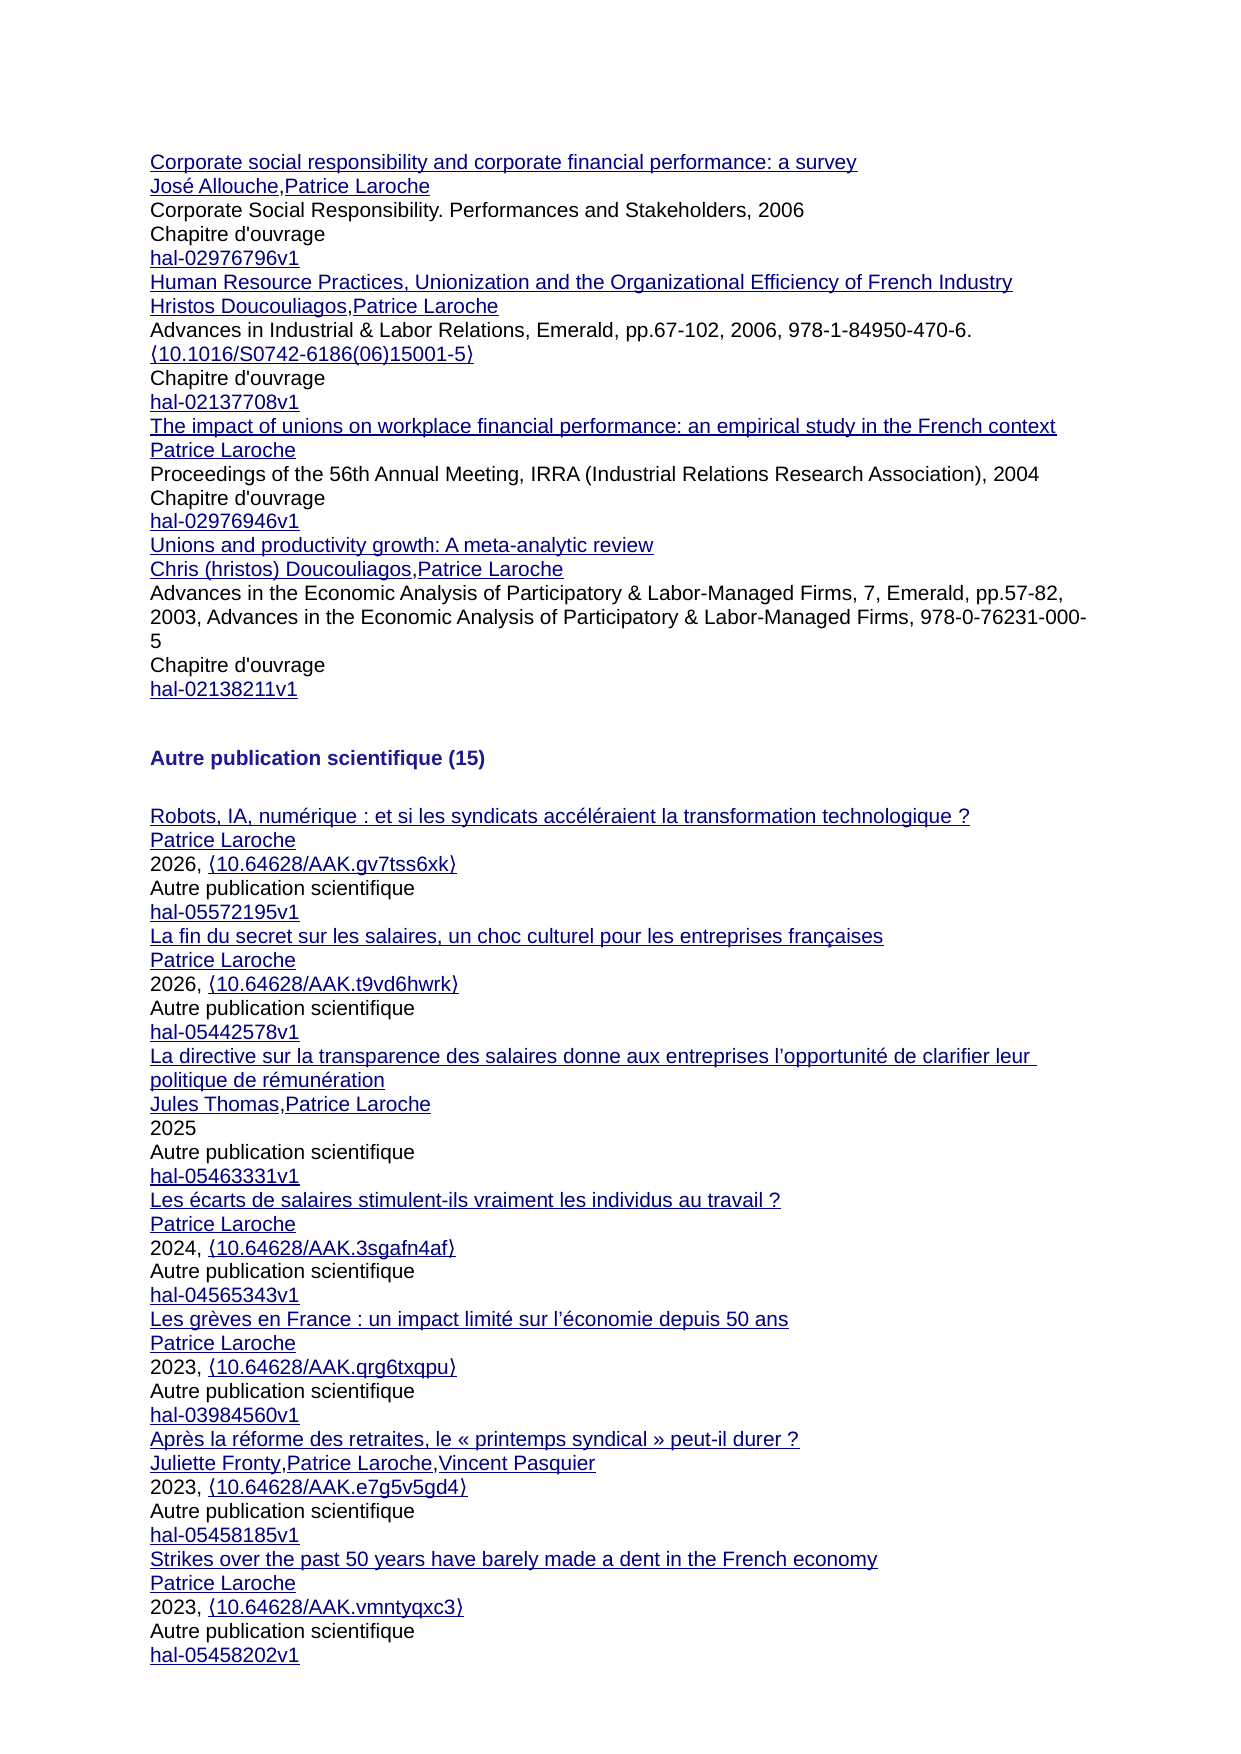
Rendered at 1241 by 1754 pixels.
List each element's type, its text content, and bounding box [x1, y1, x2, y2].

table_cell Unions and productivity growth: A meta-analytic review Chris (hristos) Doucouliagos,Patrice Laroche Advances in the Economic Analysis of Participatory & Labor-Managed Firms, 7, Emerald, pp.57-82, 2003, Advances in the Economic Analysis of Participatory & Labor-Managed Firms, 978-0-76231-000-5 Chapitre d'ouvrage hal-02138211v1 [150, 533, 1090, 701]
table_header Robots, IA, numérique : et si les syndicats accéléraient la transformation technologique ? Patrice Laroche 2026, ⟨10.64628/AAK.gv7tss6xk⟩ Autre publication scientifique hal-05572195v1 [150, 804, 1090, 924]
subtitle Autre publication scientifique (15) [150, 746, 1090, 770]
table_cell Strikes over the past 50 years have barely made a dent in the French economy Patrice Laroche 2023, ⟨10.64628/AAK.vmntyqxc3⟩ Autre publication scientifique hal-05458202v1 [150, 1547, 1090, 1667]
table_cell Les écarts de salaires stimulent-ils vraiment les individus au travail ? Patrice Laroche 2024, ⟨10.64628/AAK.3sgafn4af⟩ Autre publication scientifique hal-04565343v1 [150, 1188, 1090, 1307]
table_cell The impact of unions on workplace financial performance: an empirical study in the French context Patrice Laroche Proceedings of the 56th Annual Meeting, IRRA (Industrial Relations Research Association), 2004 Chapitre d'ouvrage hal-02976946v1 [150, 414, 1090, 533]
table_cell La fin du secret sur les salaires, un choc culturel pour les entreprises françaises Patrice Laroche 2026, ⟨10.64628/AAK.t9vd6hwrk⟩ Autre publication scientifique hal-05442578v1 [150, 924, 1090, 1044]
table_cell Après la réforme des retraites, le « printemps syndical » peut-il durer ? Juliette Fronty,Patrice Laroche,Vincent Pasquier 2023, ⟨10.64628/AAK.e7g5v5gd4⟩ Autre publication scientifique hal-05458185v1 [150, 1427, 1090, 1547]
table_cell Corporate social responsibility and corporate financial performance: a survey José Allouche,Patrice Laroche Corporate Social Responsibility. Performances and Stakeholders, 2006 Chapitre d'ouvrage hal-02976796v1 [150, 150, 1090, 270]
table_cell La directive sur la transparence des salaires donne aux entreprises l’opportunité de clarifier leur politique de rémunération Jules Thomas,Patrice Laroche 2025 Autre publication scientifique hal-05463331v1 [150, 1044, 1090, 1187]
table_cell Les grèves en France : un impact limité sur l’économie depuis 50 ans Patrice Laroche 2023, ⟨10.64628/AAK.qrg6txqpu⟩ Autre publication scientifique hal-03984560v1 [150, 1307, 1090, 1427]
table_cell Human Resource Practices, Unionization and the Organizational Efficiency of French Industry Hristos Doucouliagos,Patrice Laroche Advances in Industrial & Labor Relations, Emerald, pp.67-102, 2006, 978-1-84950-470-6. ⟨10.1016/S0742-6186(06)15001-5⟩ Chapitre d'ouvrage hal-02137708v1 [150, 270, 1090, 413]
